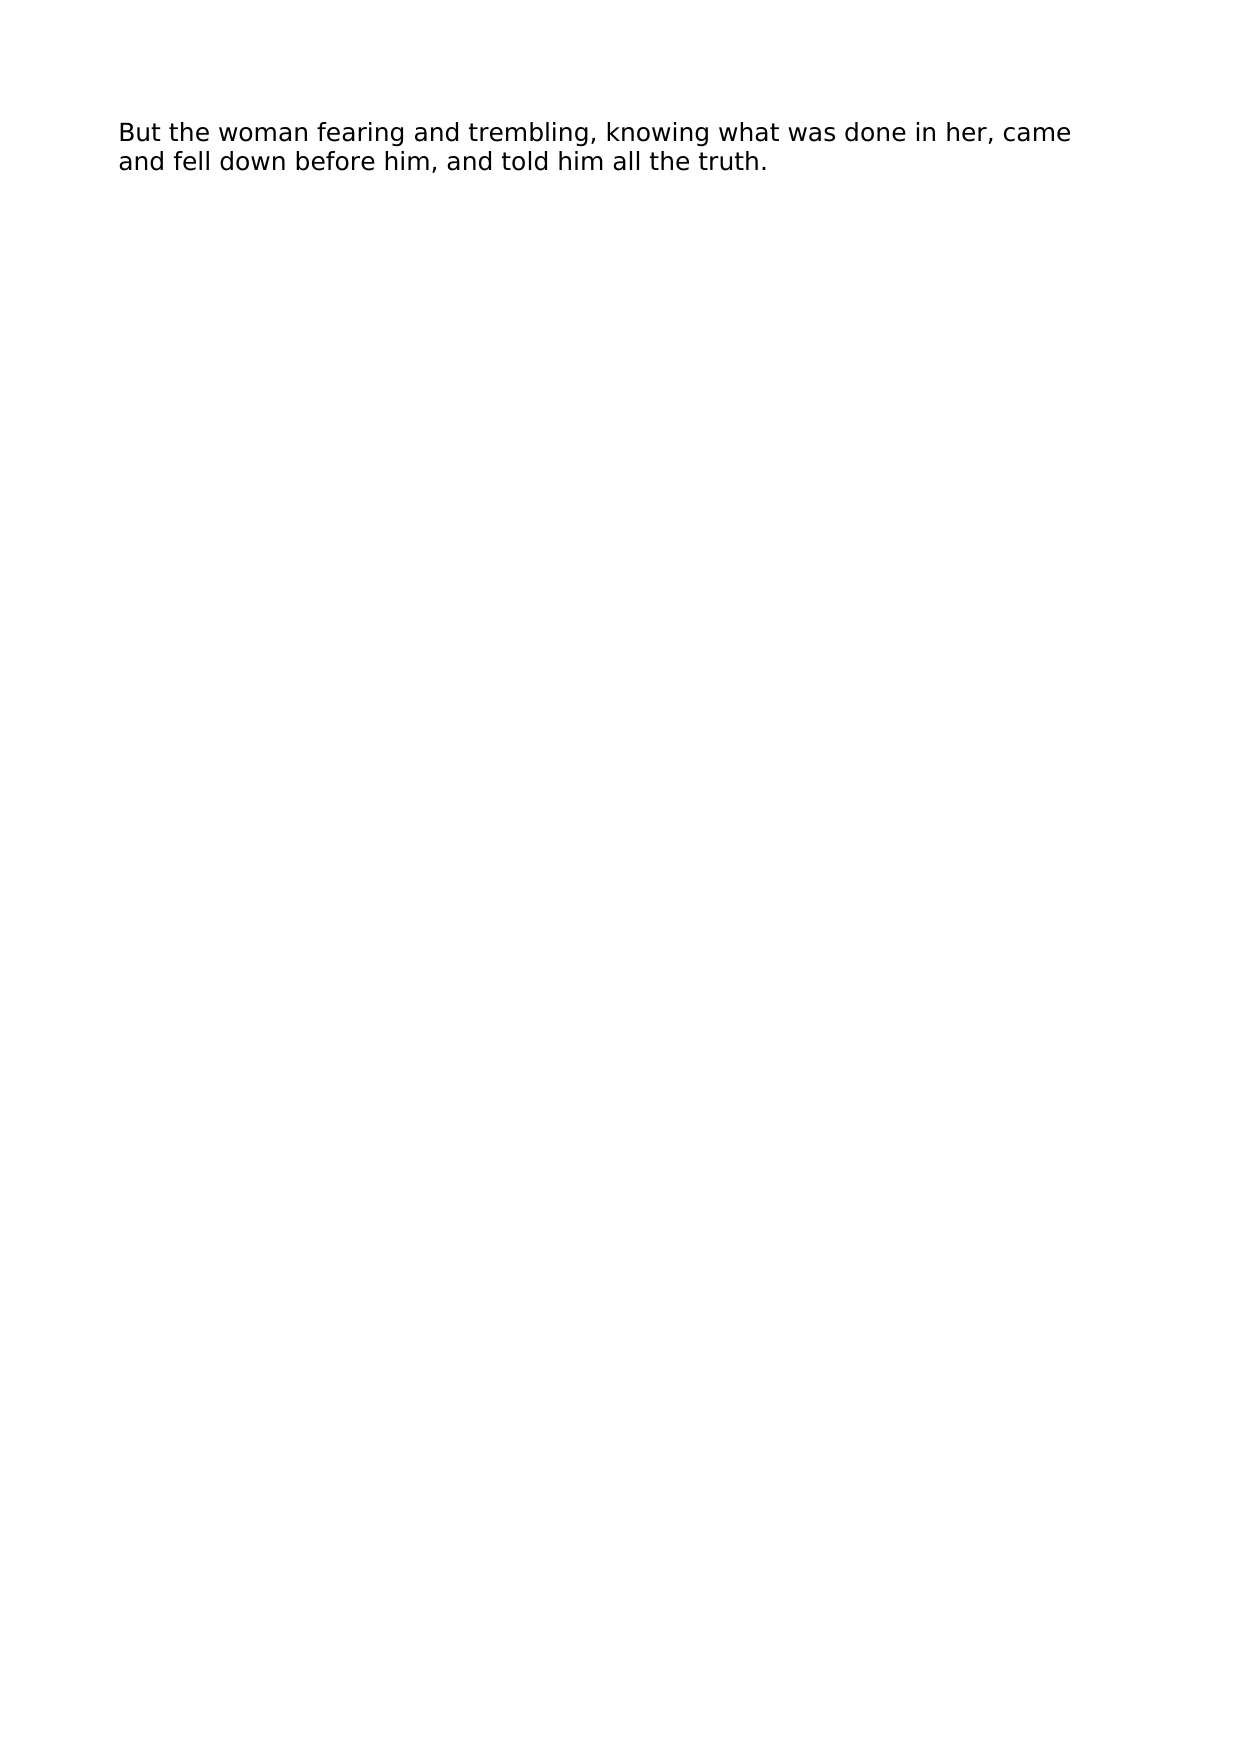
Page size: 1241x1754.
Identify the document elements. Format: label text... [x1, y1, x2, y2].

text But the woman fearing and trembling, knowing what was done in her, came and fell down before him, and told him all the truth. [118, 118, 1122, 176]
